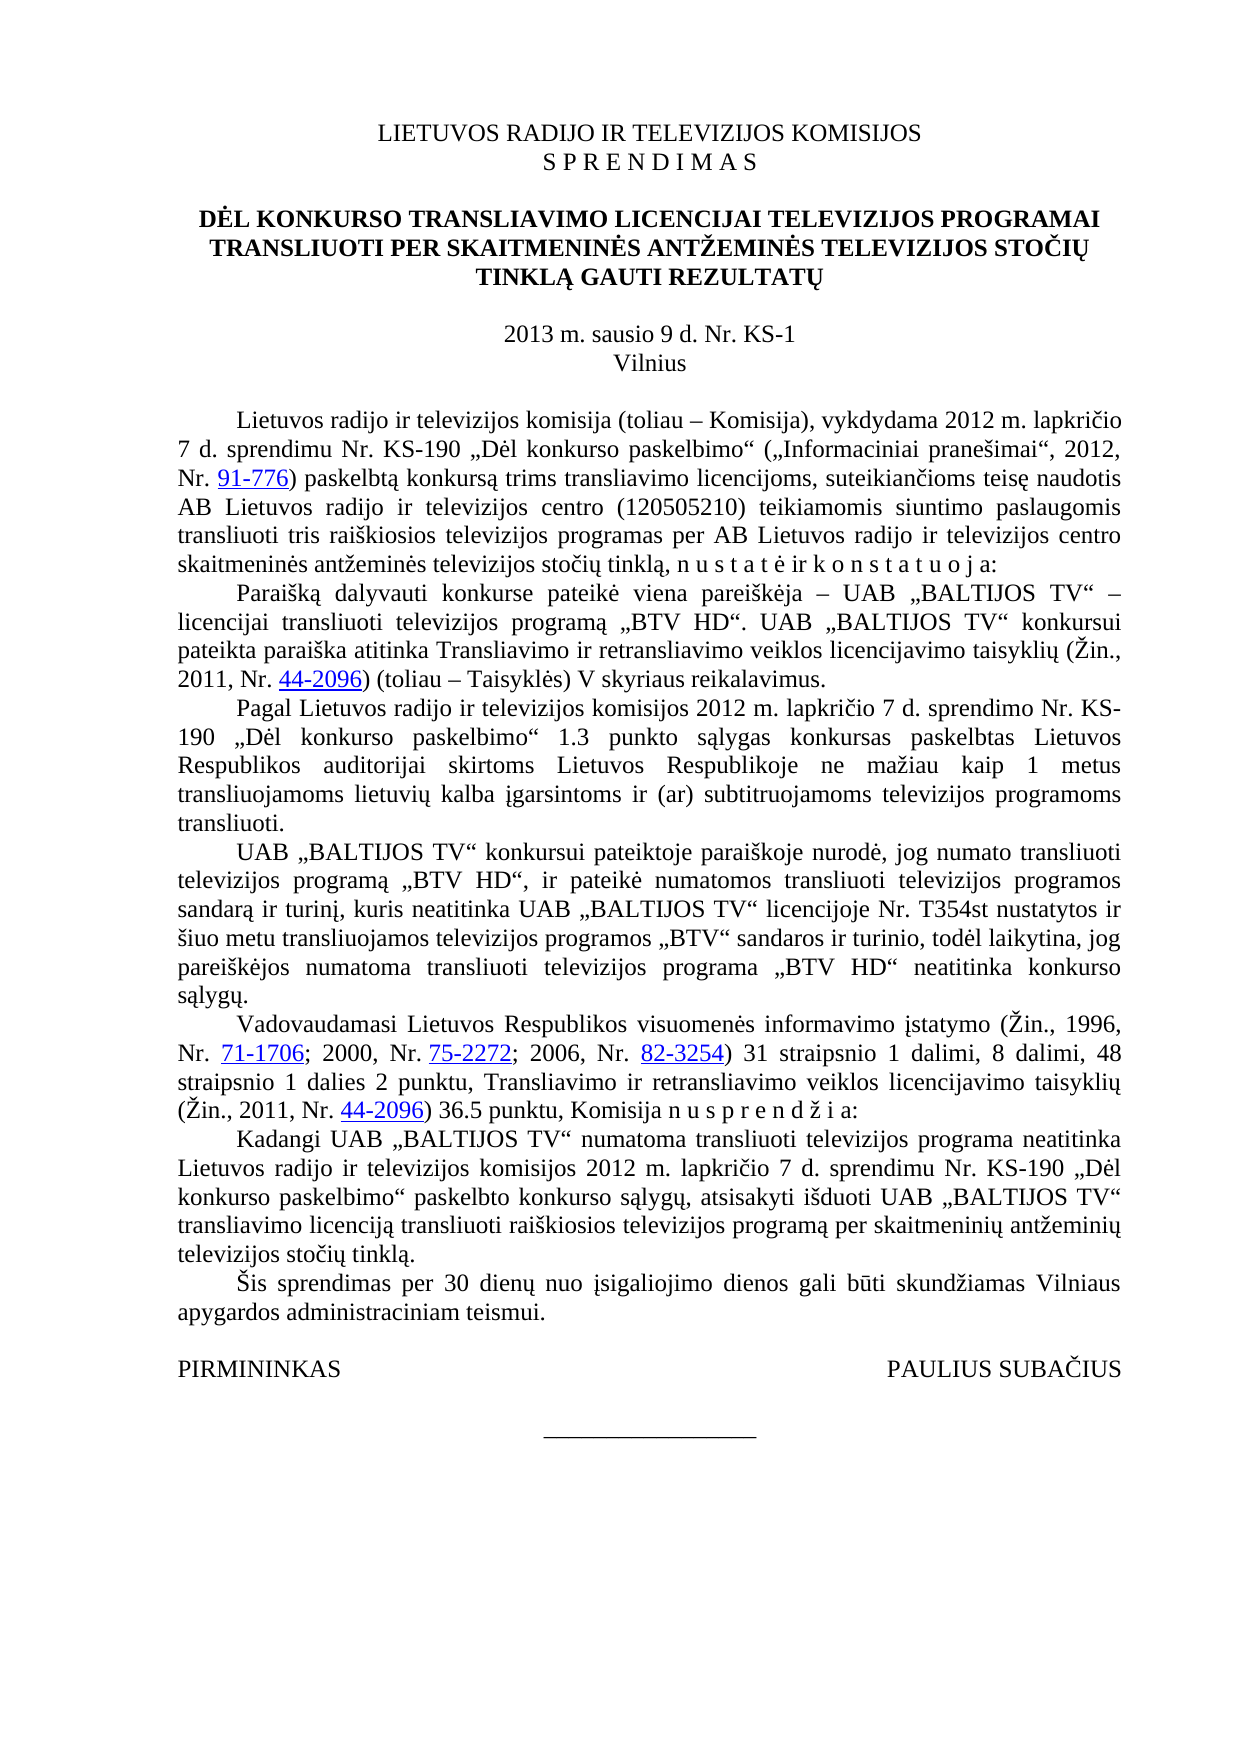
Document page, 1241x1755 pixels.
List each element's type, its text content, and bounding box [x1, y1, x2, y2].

text LIETUVOS RADIJO IR TELEVIZIJOS KOMISIJOS [177, 118, 1122, 147]
text Lietuvos radijo ir televizijos komisija (toliau – Komisija), vykdydama 2012 m. lapkričio 7 d. sprendimu Nr. KS-190 „Dėl konkurso paskelbimo“ („Informaciniai pranešimai“, 2012, Nr. 91-776) paskelbtą konkursą trims transliavimo licencijoms, suteikiančioms teisę naudotis AB Lietuvos radijo ir televizijos centro (120505210) teikiamomis siuntimo paslaugomis transliuoti tris raiškiosios televizijos programas per AB Lietuvos radijo ir televizijos centro skaitmeninės antžeminės televizijos stočių tinklą, n u s t a t ė ir k o n s t a t u o j a: [177, 406, 1122, 578]
text 2013 m. sausio 9 d. Nr. KS-1 [177, 319, 1122, 348]
text Šis sprendimas per 30 dienų nuo įsigaliojimo dienos gali būti skundžiamas Vilniaus apygardos administraciniam teismui. [177, 1268, 1122, 1326]
text PIRMININKAS PAULIUS SUBAČIUS [177, 1354, 1122, 1383]
text Kadangi UAB „BALTIJOS TV“ numatoma transliuoti televizijos programa neatitinka Lietuvos radijo ir televizijos komisijos 2012 m. lapkričio 7 d. sprendimu Nr. KS-190 „Dėl konkurso paskelbimo“ paskelbto konkurso sąlygų, atsisakyti išduoti UAB „BALTIJOS TV“ transliavimo licenciją transliuoti raiškiosios televizijos programą per skaitmeninių antžeminių televizijos stočių tinklą. [177, 1124, 1122, 1268]
text Vilnius [177, 348, 1122, 377]
text DĖL KONKURSO TRANSLIAVIMO LICENCIJAI TELEVIZIJOS PROGRAMAI TRANSLIUOTI PER SKAITMENINĖS ANTŽEMINĖS TELEVIZIJOS STOČIŲ TINKLĄ GAUTI REZULTATŲ [177, 204, 1122, 291]
text Pagal Lietuvos radijo ir televizijos komisijos 2012 m. lapkričio 7 d. sprendimo Nr. KS-190 „Dėl konkurso paskelbimo“ 1.3 punkto sąlygas konkursas paskelbtas Lietuvos Respublikos auditorijai skirtoms Lietuvos Respublikoje ne mažiau kaip 1 metus transliuojamoms lietuvių kalba įgarsintoms ir (ar) subtitruojamoms televizijos programoms transliuoti. [177, 693, 1122, 837]
text S P R E N D I M A S [177, 147, 1122, 176]
text Vadovaudamasi Lietuvos Respublikos visuomenės informavimo įstatymo (Žin., 1996, Nr. 71-1706; 2000, Nr. 75-2272; 2006, Nr. 82-3254) 31 straipsnio 1 dalimi, 8 dalimi, 48 straipsnio 1 dalies 2 punktu, Transliavimo ir retransliavimo veiklos licencijavimo taisyklių (Žin., 2011, Nr. 44-2096) 36.5 punktu, Komisija n u s p r e n d ž i a: [177, 1009, 1122, 1124]
text UAB „BALTIJOS TV“ konkursui pateiktoje paraiškoje nurodė, jog numato transliuoti televizijos programą „BTV HD“, ir pateikė numatomos transliuoti televizijos programos sandarą ir turinį, kuris neatitinka UAB „BALTIJOS TV“ licencijoje Nr. T354st nustatytos ir šiuo metu transliuojamos televizijos programos „BTV“ sandaros ir turinio, todėl laikytina, jog pareiškėjos numatoma transliuoti televizijos programa „BTV HD“ neatitinka konkurso sąlygų. [177, 837, 1122, 1009]
text _________________ [177, 1412, 1122, 1441]
text Paraišką dalyvauti konkurse pateikė viena pareiškėja – UAB „BALTIJOS TV“ – licencijai transliuoti televizijos programą „BTV HD“. UAB „BALTIJOS TV“ konkursui pateikta paraiška atitinka Transliavimo ir retransliavimo veiklos licencijavimo taisyklių (Žin., 2011, Nr. 44-2096) (toliau – Taisyklės) V skyriaus reikalavimus. [177, 578, 1122, 693]
